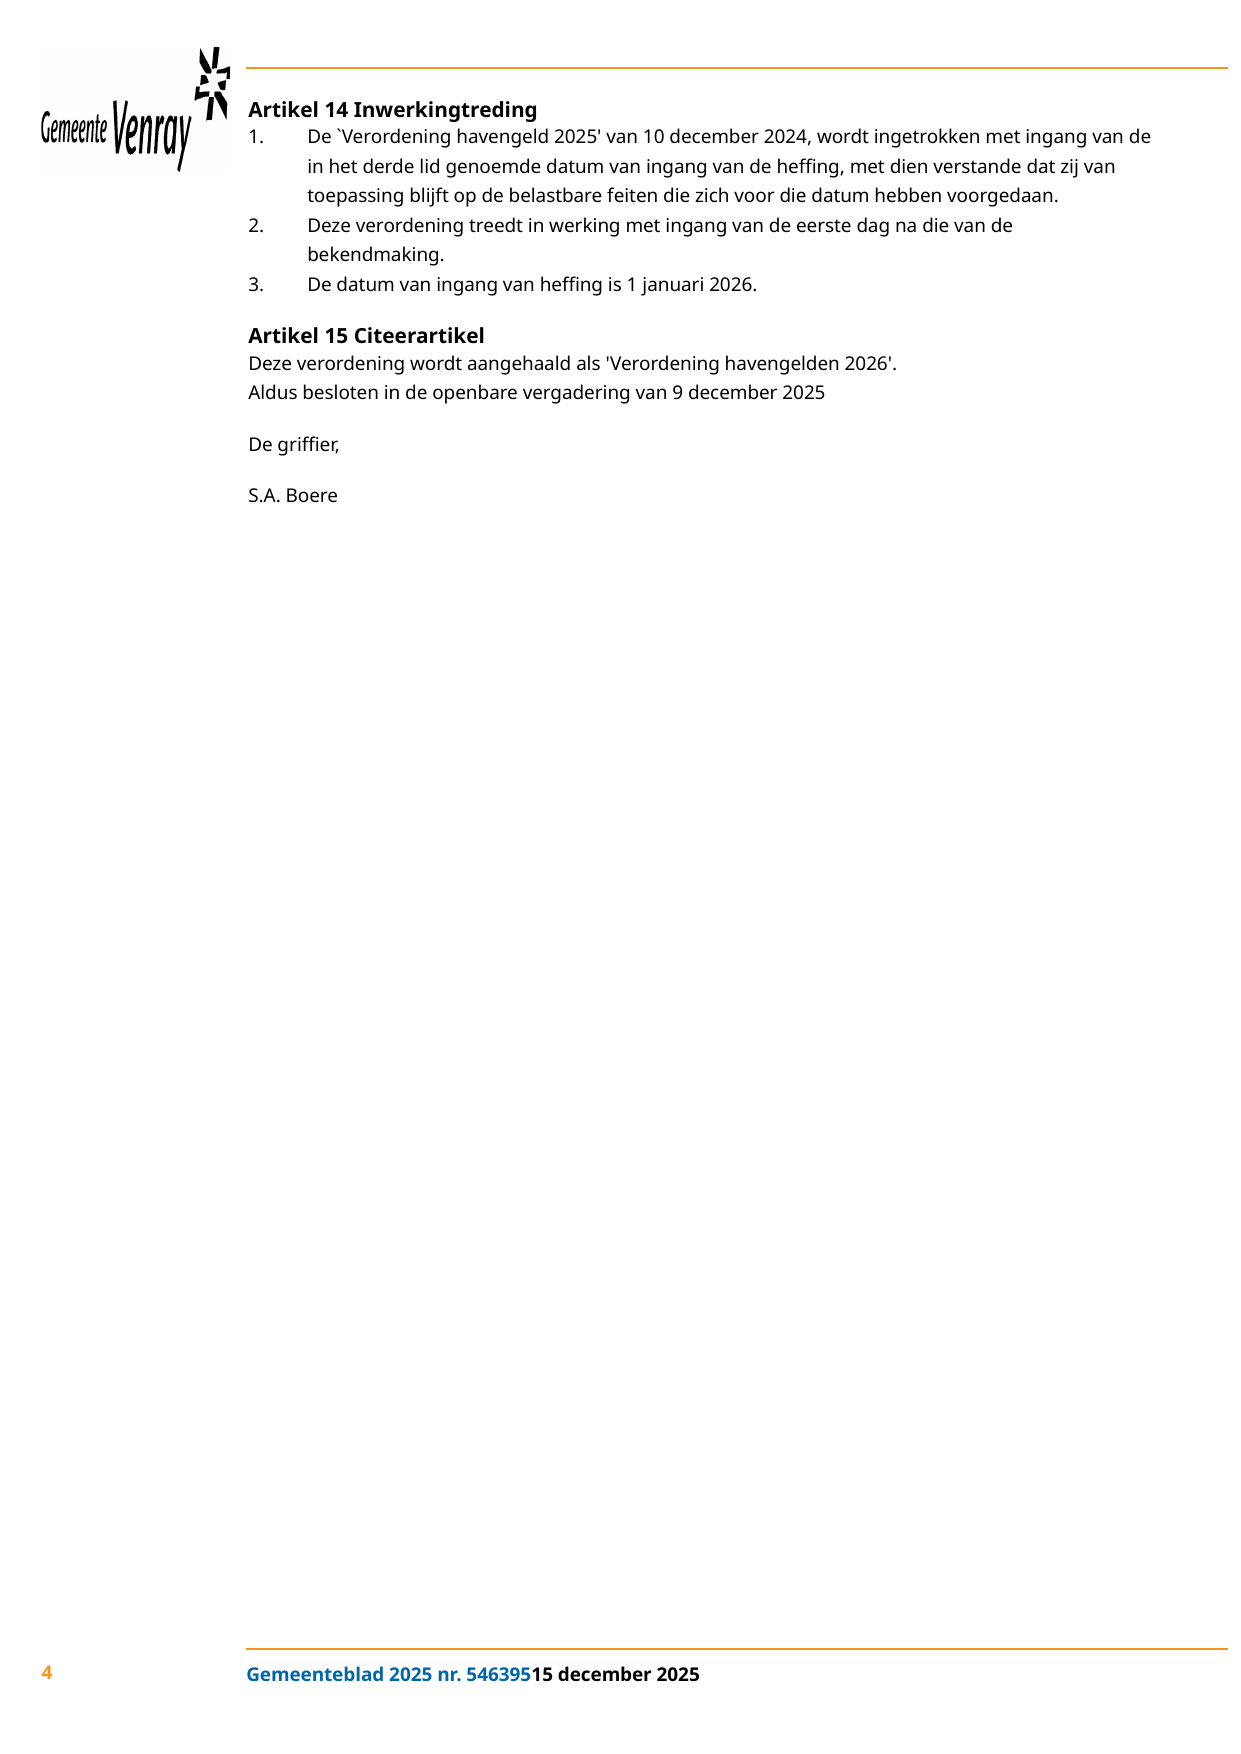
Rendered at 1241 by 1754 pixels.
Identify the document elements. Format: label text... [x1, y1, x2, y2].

list Deze verordening treedt in werking met ingang van de eerste dag na die van de bekendmaking. [248, 212, 1152, 267]
text De griffier, [248, 431, 1152, 457]
text Artikel 14 Inwerkingtreding [248, 95, 1152, 123]
text S.A. Boere [248, 482, 1152, 508]
text Artikel 15 Citeerartikel [248, 322, 1152, 350]
text Deze verordening wordt aangehaald als 'Verordening havengelden 2026'. [248, 350, 1152, 376]
list De `Verordening havengeld 2025' van 10 december 2024, wordt ingetrokken met ingang van de in het derde lid genoemde datum van ingang van de heffing, met dien verstande dat zij van toepassing blijft op de belastbare feiten die zich voor die datum hebben voorgedaan. [248, 123, 1152, 208]
text Aldus besloten in de openbare vergadering van 9 december 2025 [248, 379, 1152, 405]
picture [41, 47, 231, 172]
list De datum van ingang van heffing is 1 januari 2026. [248, 271, 1152, 297]
